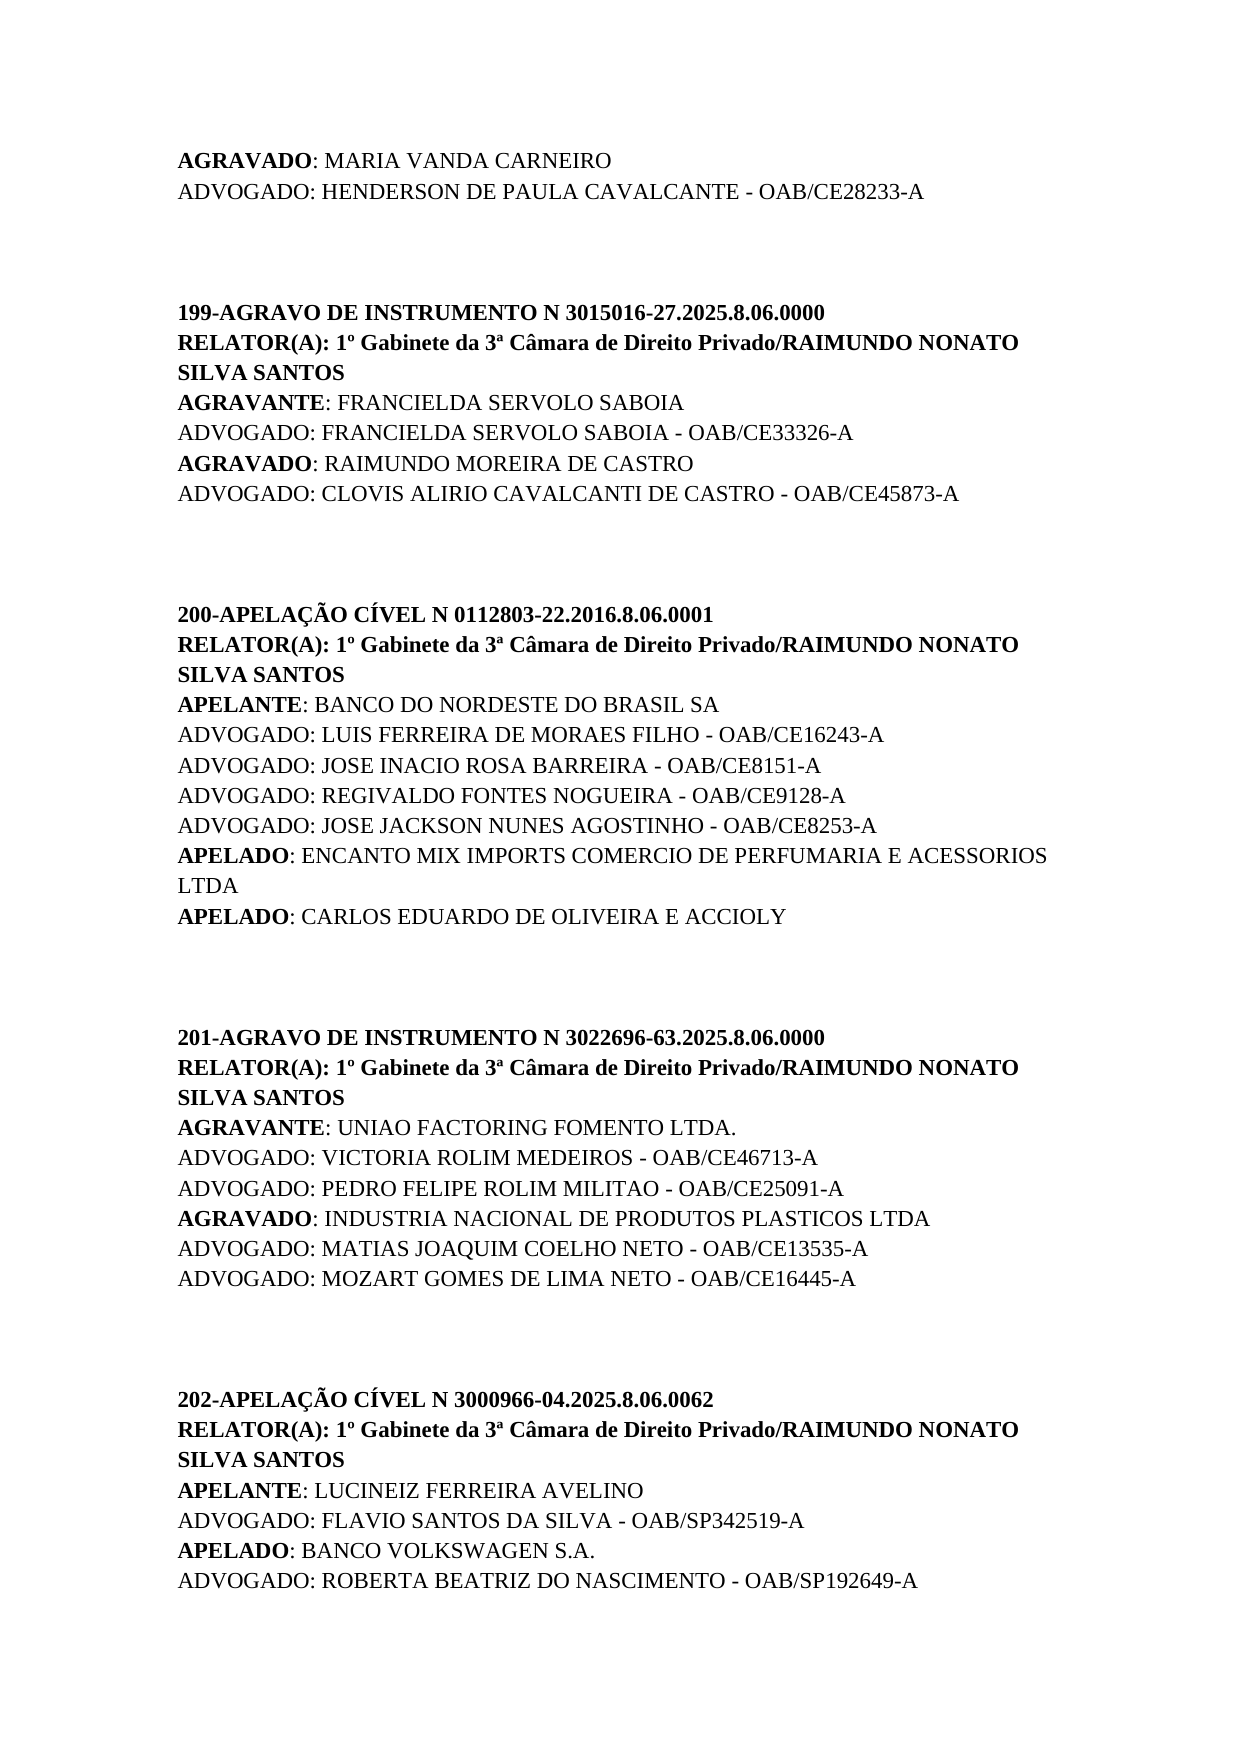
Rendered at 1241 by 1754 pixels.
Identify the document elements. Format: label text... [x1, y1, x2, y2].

text AGRAVADO: MARIA VANDA CARNEIRO ADVOGADO: HENDERSON DE PAULA CAVALCANTE - OAB/CE28233-A 199-AGRAVO DE INSTRUMENTO N 3015016-27.2025.8.06.0000 RELATOR(A): 1º Gabinete da 3ª Câmara de Direito Privado/RAIMUNDO NONATO SILVA SANTOS AGRAVANTE: FRANCIELDA SERVOLO SABOIA ADVOGADO: FRANCIELDA SERVOLO SABOIA - OAB/CE33326-A AGRAVADO: RAIMUNDO MOREIRA DE CASTRO ADVOGADO: CLOVIS ALIRIO CAVALCANTI DE CASTRO - OAB/CE45873-A 200-APELAÇÃO CÍVEL N 0112803-22.2016.8.06.0001 RELATOR(A): 1º Gabinete da 3ª Câmara de Direito Privado/RAIMUNDO NONATO SILVA SANTOS APELANTE: BANCO DO NORDESTE DO BRASIL SA ADVOGADO: LUIS FERREIRA DE MORAES FILHO - OAB/CE16243-A ADVOGADO: JOSE INACIO ROSA BARREIRA - OAB/CE8151-A ADVOGADO: REGIVALDO FONTES NOGUEIRA - OAB/CE9128-A ADVOGADO: JOSE JACKSON NUNES AGOSTINHO - OAB/CE8253-A APELADO: ENCANTO MIX IMPORTS COMERCIO DE PERFUMARIA E ACESSORIOS LTDA APELADO: CARLOS EDUARDO DE OLIVEIRA E ACCIOLY 201-AGRAVO DE INSTRUMENTO N 3022696-63.2025.8.06.0000 RELATOR(A): 1º Gabinete da 3ª Câmara de Direito Privado/RAIMUNDO NONATO SILVA SANTOS AGRAVANTE: UNIAO FACTORING FOMENTO LTDA. ADVOGADO: VICTORIA ROLIM MEDEIROS - OAB/CE46713-A ADVOGADO: PEDRO FELIPE ROLIM MILITAO - OAB/CE25091-A AGRAVADO: INDUSTRIA NACIONAL DE PRODUTOS PLASTICOS LTDA ADVOGADO: MATIAS JOAQUIM COELHO NETO - OAB/CE13535-A ADVOGADO: MOZART GOMES DE LIMA NETO - OAB/CE16445-A 202-APELAÇÃO CÍVEL N 3000966-04.2025.8.06.0062 RELATOR(A): 1º Gabinete da 3ª Câmara de Direito Privado/RAIMUNDO NONATO SILVA SANTOS APELANTE: LUCINEIZ FERREIRA AVELINO ADVOGADO: FLAVIO SANTOS DA SILVA - OAB/SP342519-A APELADO: BANCO VOLKSWAGEN S.A. ADVOGADO: ROBERTA BEATRIZ DO NASCIMENTO - OAB/SP192649-A [177, 148, 1063, 1594]
